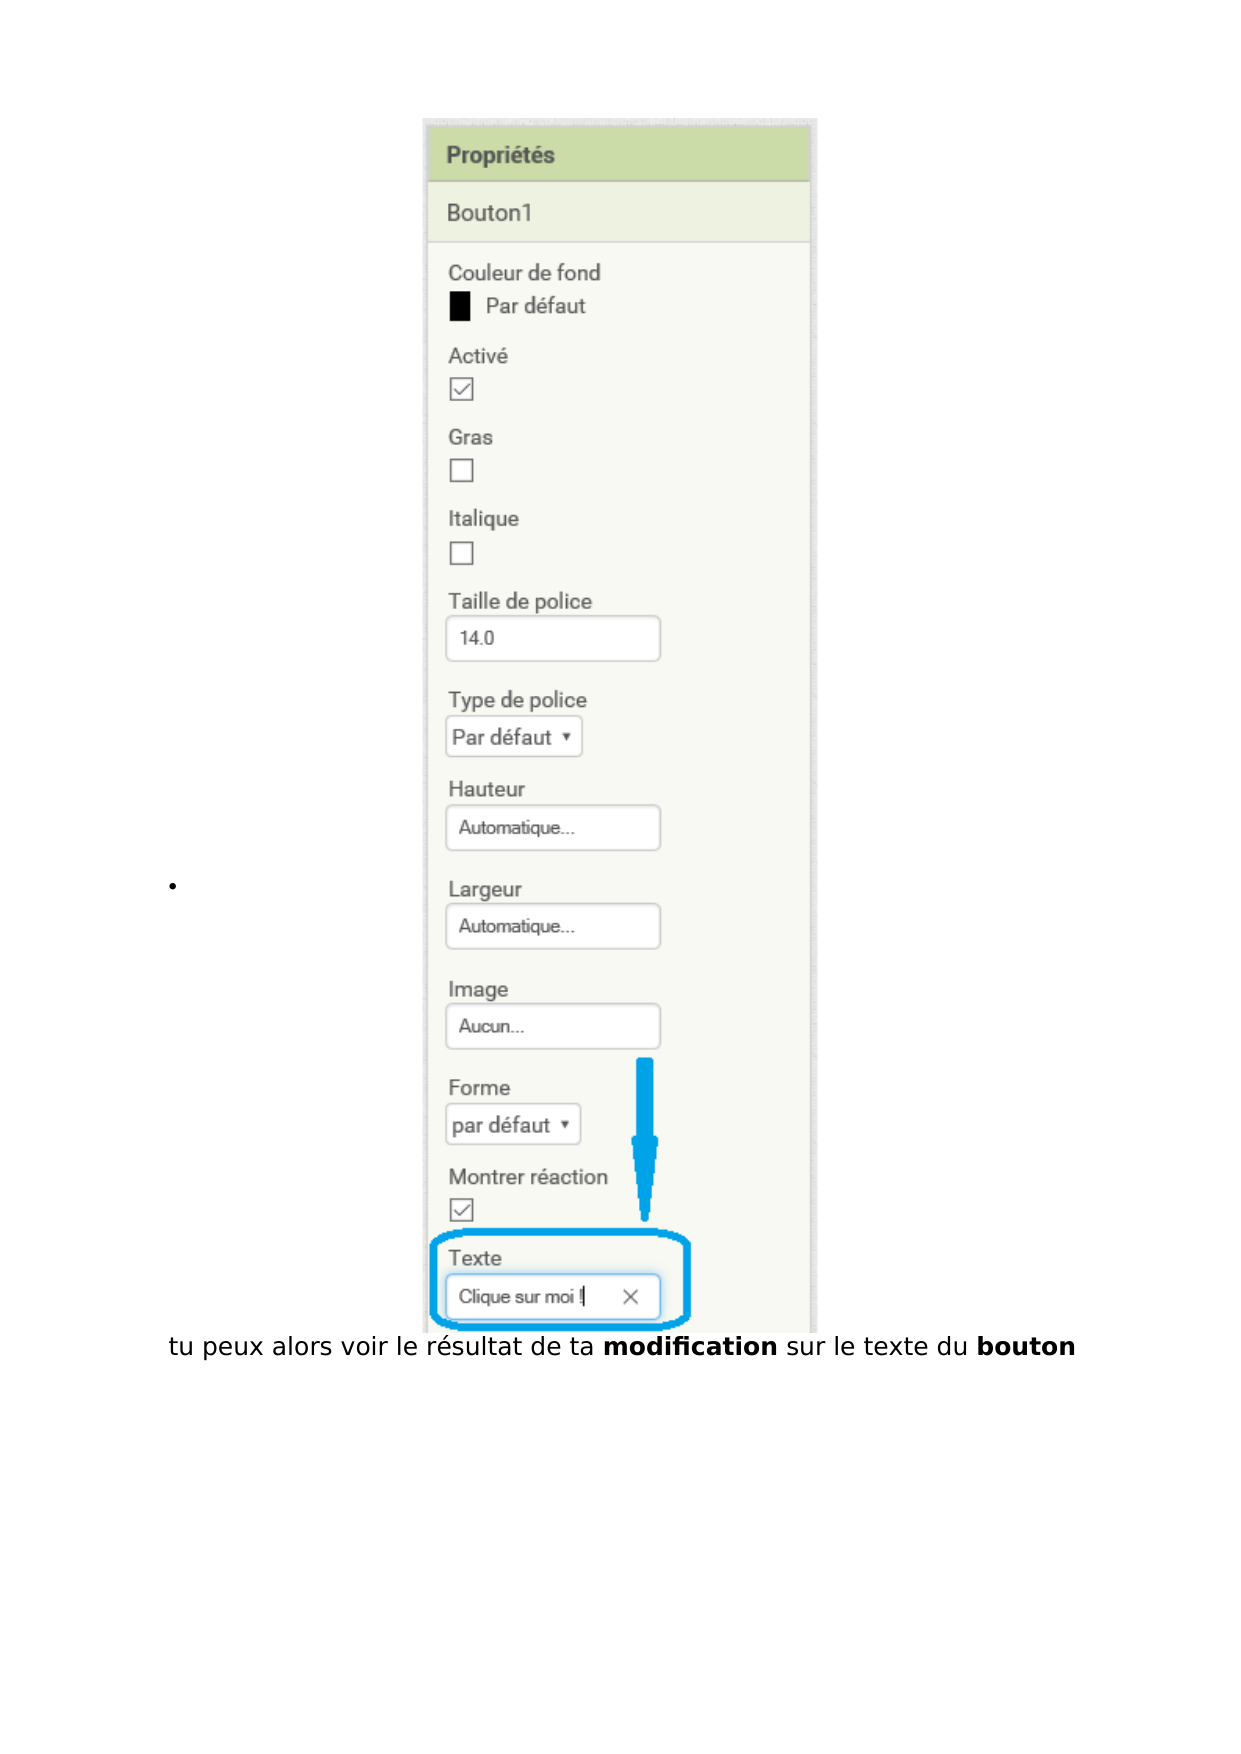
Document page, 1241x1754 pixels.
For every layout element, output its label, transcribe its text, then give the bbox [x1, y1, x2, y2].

picture [422, 118, 818, 1333]
list tu peux alors voir le résultat de ta modification sur le texte du bouton [177, 872, 1122, 1361]
